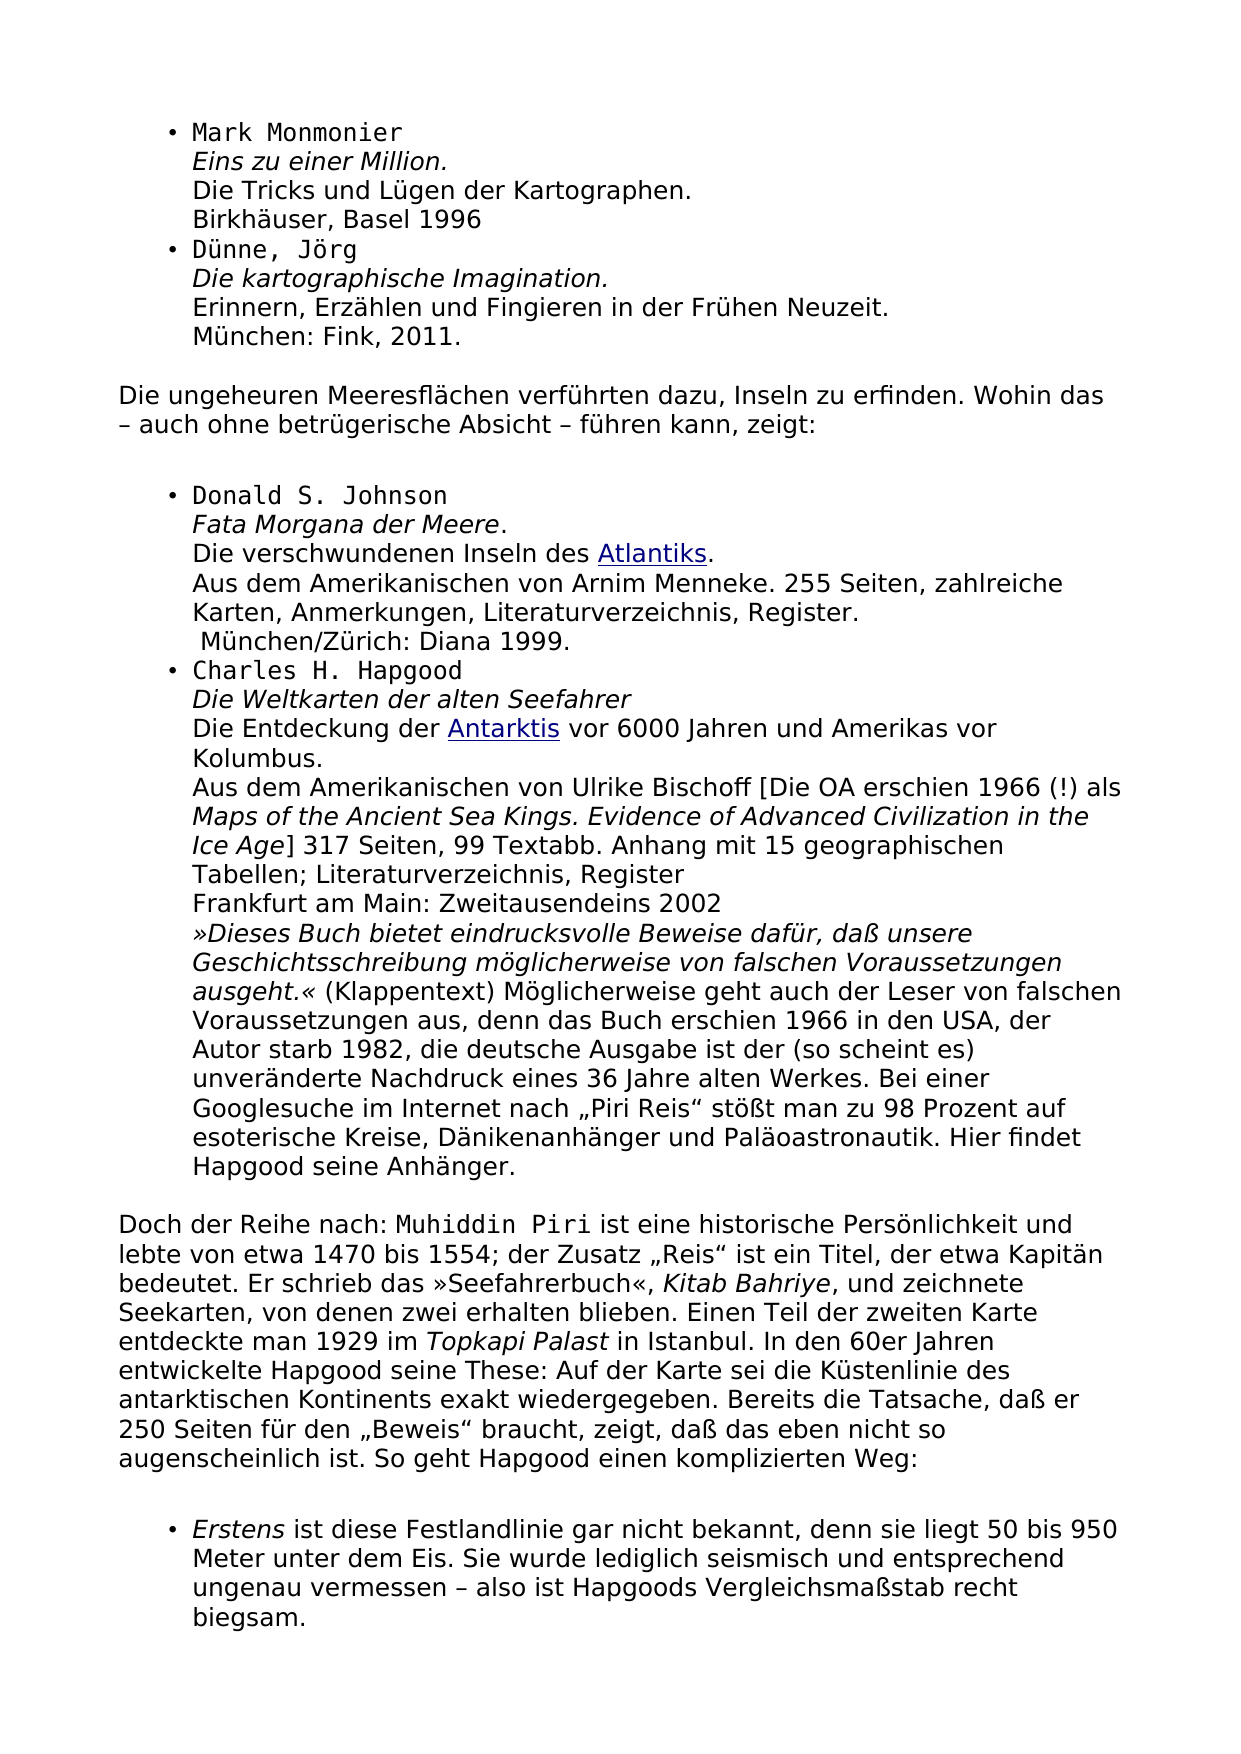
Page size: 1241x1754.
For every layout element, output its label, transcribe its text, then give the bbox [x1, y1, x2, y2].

list Donald S. Johnson Fata Morgana der Meere. Die verschwundenen Inseln des Atlantiks. Aus dem Amerikanischen von Arnim Menneke. 255 Seiten, zahlreiche Karten, Anmerkungen, Literaturverzeichnis, Register. München/Zürich: Diana 1999. [177, 481, 1122, 656]
list Dünne, Jörg Die kartographische Imagination. Erinnern, Erzählen und Fingieren in der Frühen Neuzeit. München: Fink, 2011. [177, 235, 1122, 351]
list Erstens ist diese Festlandlinie gar nicht bekannt, denn sie liegt 50 bis 950 Meter unter dem Eis. Sie wurde lediglich seismisch und entsprechend ungenau vermessen – also ist Hapgoods Vergleichsmaßstab recht biegsam. [177, 1515, 1122, 1632]
text Die ungeheuren Meeresflächen verführten dazu, Inseln zu erfinden. Wohin das – auch ohne betrügerische Absicht – führen kann, zeigt: [118, 381, 1122, 439]
list Charles H. Hapgood Die Weltkarten der alten Seefahrer Die Entdeckung der Antarktis vor 6000 Jahren und Amerikas vor Kolumbus. Aus dem Amerikanischen von Ulrike Bischoff [Die OA erschien 1966 (!) als Maps of the Ancient Sea Kings. Evidence of Advanced Civilization in the Ice Age] 317 Seiten, 99 Textabb. Anhang mit 15 geographischen Tabellen; Literaturverzeichnis, Register Frankfurt am Main: Zweitausendeins 2002 »Dieses Buch bietet eindrucksvolle Beweise dafür, daß unsere Geschichtsschreibung möglicherweise von falschen Voraussetzungen ausgeht.« (Klappentext) Möglicherweise geht auch der Leser von falschen Voraussetzungen aus, denn das Buch erschien 1966 in den USA, der Autor starb 1982, die deutsche Ausgabe ist der (so scheint es) unveränderte Nachdruck eines 36 Jahre alten Werkes. Bei einer Googlesuche im Internet nach „Piri Reis“ stößt man zu 98 Prozent auf esoterische Kreise, Dänikenanhänger und Paläoastronautik. Hier findet Hapgood seine Anhänger. [177, 656, 1122, 1181]
list Mark Monmonier Eins zu einer Million. Die Tricks und Lügen der Kartographen. Birkhäuser, Basel 1996 [177, 118, 1122, 235]
text Doch der Reihe nach: Muhiddin Piri ist eine historische Persönlichkeit und lebte von etwa 1470 bis 1554; der Zusatz „Reis“ ist ein Titel, der etwa Kapitän bedeutet. Er schrieb das »Seefahrerbuch«, Kitab Bahriye, und zeichnete Seekarten, von denen zwei erhalten blieben. Einen Teil der zweiten Karte entdeckte man 1929 im Topkapi Palast in Istanbul. In den 60er Jahren entwickelte Hapgood seine These: Auf der Karte sei die Küstenlinie des antarktischen Kontinents exakt wiedergegeben. Bereits die Tatsache, daß er 250 Seiten für den „Beweis“ braucht, zeigt, daß das eben nicht so augenscheinlich ist. So geht Hapgood einen komplizierten Weg: [118, 1211, 1122, 1473]
